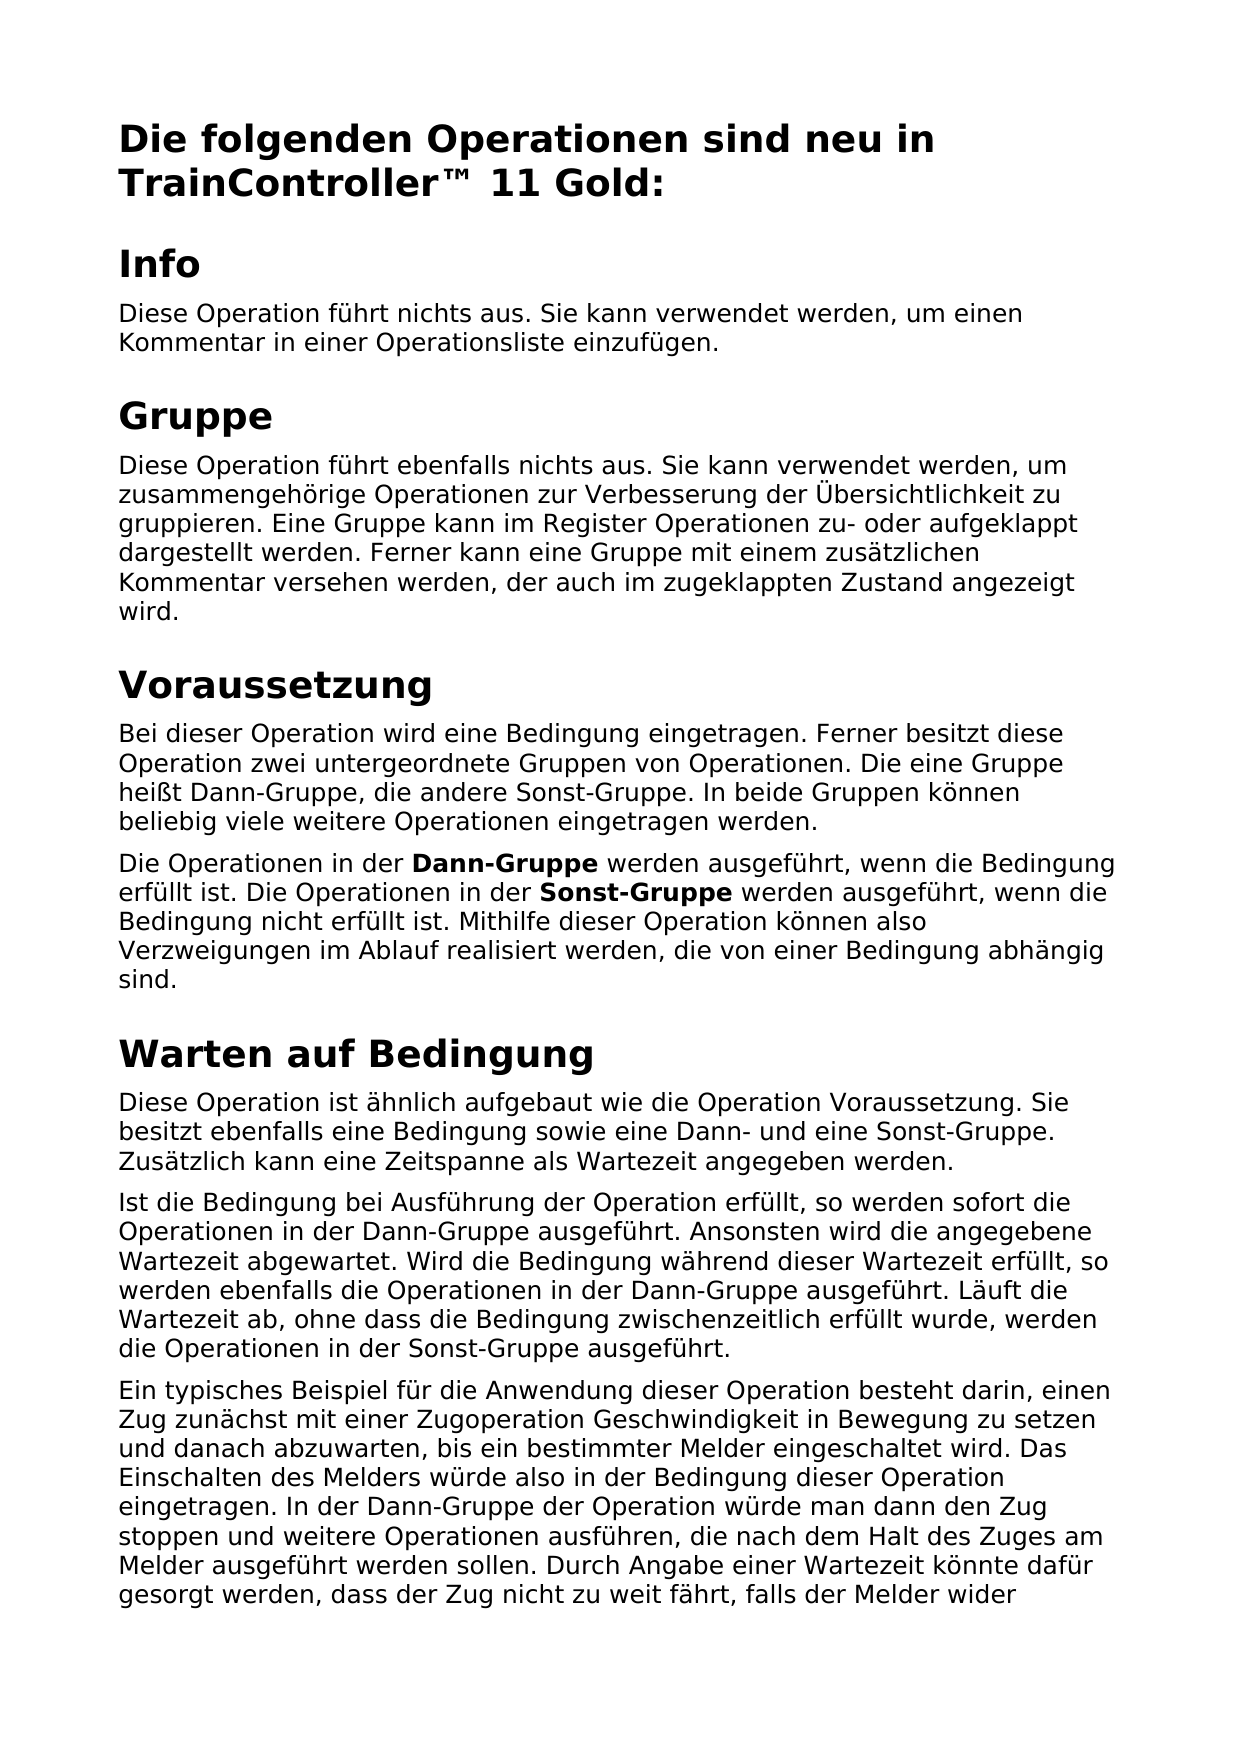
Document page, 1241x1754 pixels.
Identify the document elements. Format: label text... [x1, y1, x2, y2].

subtitle Warten auf Bedingung [118, 1032, 1122, 1076]
text Diese Operation führt nichts aus. Sie kann verwendet werden, um einen Kommentar in einer Operationsliste einzufügen. [118, 299, 1122, 357]
subtitle Voraussetzung [118, 663, 1122, 707]
subtitle Die folgenden Operationen sind neu in TrainController™ 11 Gold: [118, 118, 1122, 205]
text Bei dieser Operation wird eine Bedingung eingetragen. Ferner besitzt diese Operation zwei untergeordnete Gruppen von Operationen. Die eine Gruppe heißt Dann-Gruppe, die andere Sonst-Gruppe. In beide Gruppen können beliebig viele weitere Operationen eingetragen werden. [118, 720, 1122, 836]
text Ist die Bedingung bei Ausführung der Operation erfüllt, so werden sofort die Operationen in der Dann-Gruppe ausgeführt. Ansonsten wird die angegebene Wartezeit abgewartet. Wird die Bedingung während dieser Wartezeit erfüllt, so werden ebenfalls die Operationen in der Dann-Gruppe ausgeführt. Läuft die Wartezeit ab, ohne dass die Bedingung zwischenzeitlich erfüllt wurde, werden die Operationen in der Sonst-Gruppe ausgeführt. [118, 1188, 1122, 1363]
text Diese Operation führt ebenfalls nichts aus. Sie kann verwendet werden, um zusammengehörige Operationen zur Verbesserung der Übersichtlichkeit zu gruppieren. Eine Gruppe kann im Register Operationen zu- oder aufgeklappt dargestellt werden. Ferner kann eine Gruppe mit einem zusätzlichen Kommentar versehen werden, der auch im zugeklappten Zustand angezeigt wird. [118, 451, 1122, 626]
subtitle Info [118, 243, 1122, 287]
text Die Operationen in der Dann-Gruppe werden ausgeführt, wenn die Bedingung erfüllt ist. Die Operationen in der Sonst-Gruppe werden ausgeführt, wenn die Bedingung nicht erfüllt ist. Mithilfe dieser Operation können also Verzweigungen im Ablauf realisiert werden, die von einer Bedingung abhängig sind. [118, 849, 1122, 995]
subtitle Gruppe [118, 395, 1122, 438]
text Diese Operation ist ähnlich aufgebaut wie die Operation Voraussetzung. Sie besitzt ebenfalls eine Bedingung sowie eine Dann- und eine Sonst-Gruppe. Zusätzlich kann eine Zeitspanne als Wartezeit angegeben werden. [118, 1088, 1122, 1176]
text Ein typisches Beispiel für die Anwendung dieser Operation besteht darin, einen Zug zunächst mit einer Zugoperation Geschwindigkeit in Bewegung zu setzen und danach abzuwarten, bis ein bestimmter Melder eingeschaltet wird. Das Einschalten des Melders würde also in der Bedingung dieser Operation eingetragen. In der Dann-Gruppe der Operation würde man dann den Zug stoppen und weitere Operationen ausführen, die nach dem Halt des Zuges am Melder ausgeführt werden sollen. Durch Angabe einer Wartezeit könnte dafür gesorgt werden, dass der Zug nicht zu weit fährt, falls der Melder wider [118, 1376, 1122, 1609]
